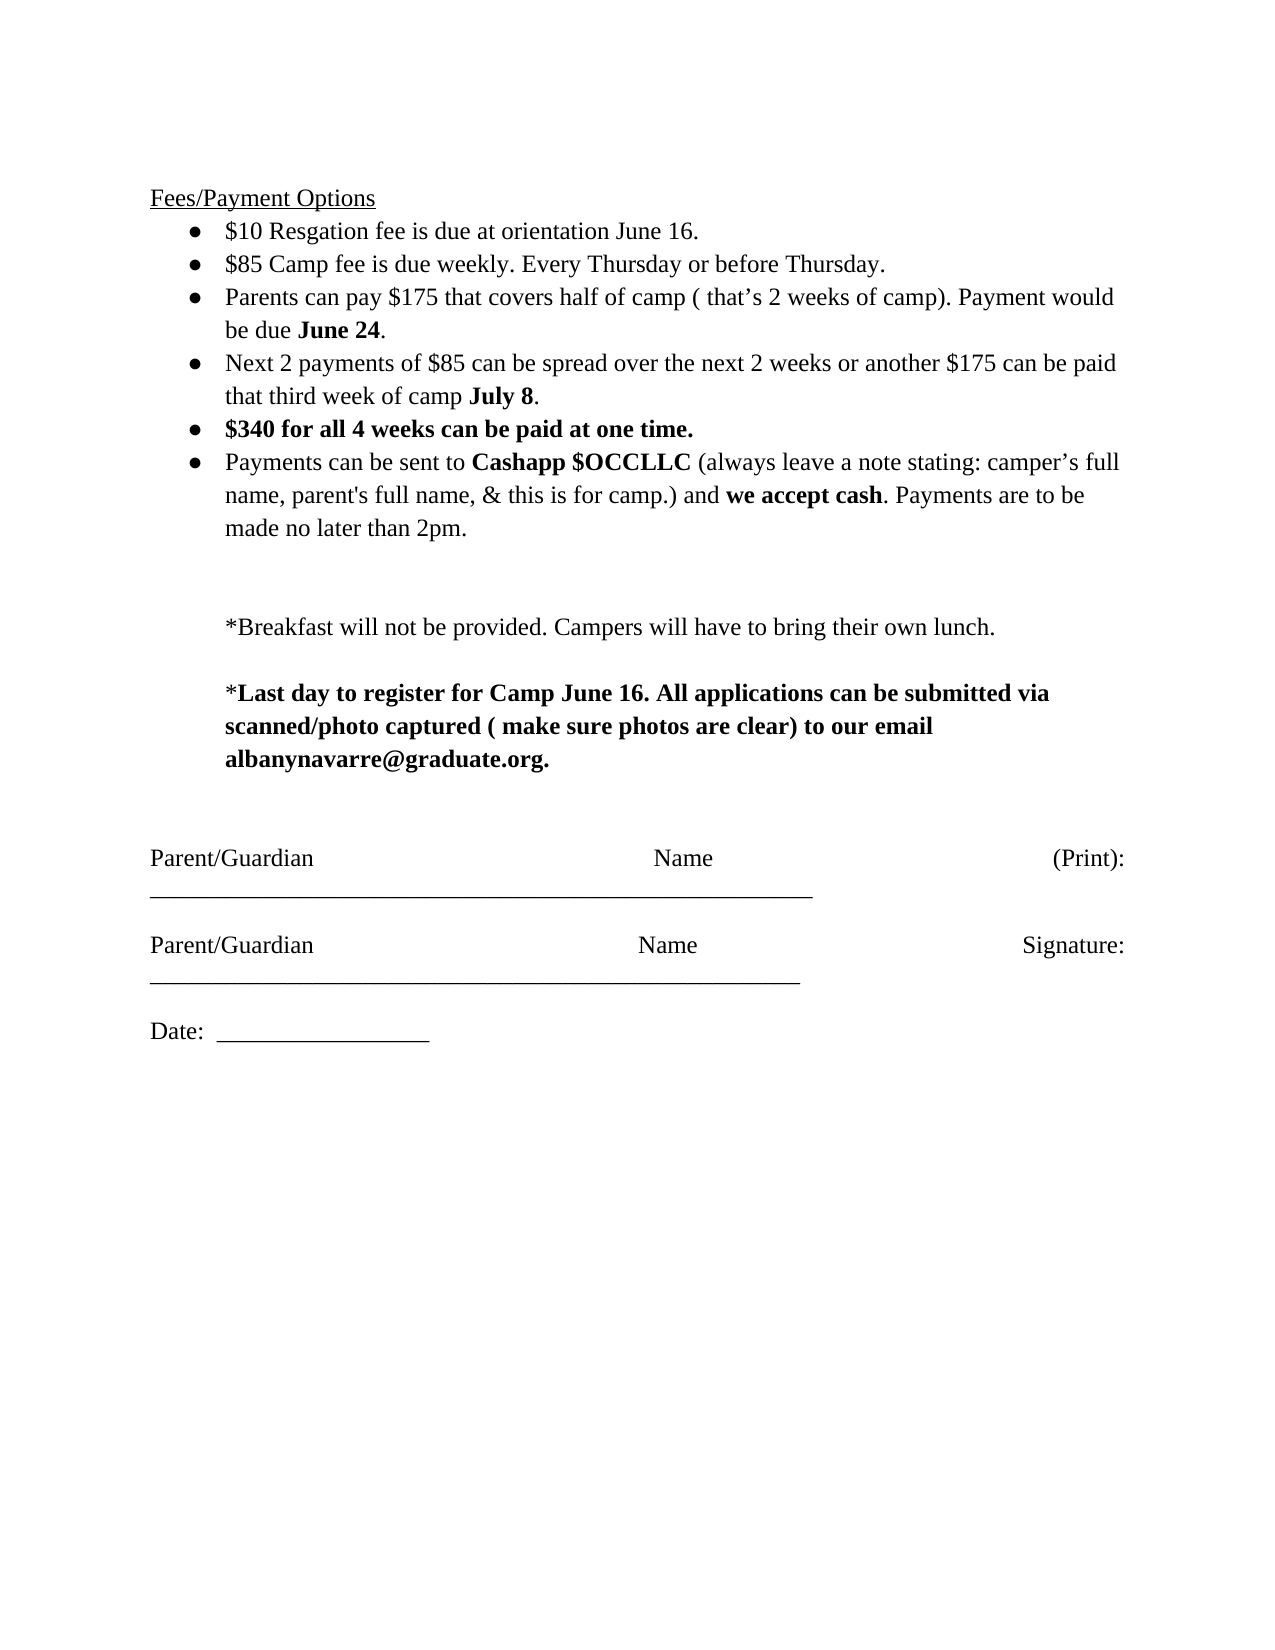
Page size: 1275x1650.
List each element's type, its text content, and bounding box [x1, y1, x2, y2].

text *Breakfast will not be provided. Campers will have to bring their own lunch. [225, 612, 1125, 641]
text Parent/Guardian Name (Print): _____________________________________________________ [150, 843, 1125, 901]
text Date: _________________ [150, 1016, 1125, 1045]
list Payments can be sent to Cashapp $OCCLLC (always leave a note stating: camper’s full name, parent's full name, & this is for camp.) and we accept cash. Payments are to be made no later than 2pm. [187, 447, 1125, 542]
text *Last day to register for Camp June 16. All applications can be submitted via scanned/photo captured ( make sure photos are clear) to our email albanynavarre@graduate.org. [225, 678, 1125, 773]
list Parents can pay $175 that covers half of camp ( that’s 2 weeks of camp). Payment would be due June 24. [187, 282, 1125, 344]
list $10 Resgation fee is due at orientation June 16. [187, 216, 1125, 245]
text Parent/Guardian Name Signature: ____________________________________________________ [150, 930, 1125, 987]
list $85 Camp fee is due weekly. Every Thursday or before Thursday. [187, 249, 1125, 278]
list Next 2 payments of $85 can be spread over the next 2 weeks or another $175 can be paid that third week of camp July 8. [187, 348, 1125, 410]
text Fees/Payment Options [150, 183, 1125, 212]
list $340 for all 4 weeks can be paid at one time. [187, 414, 1125, 443]
